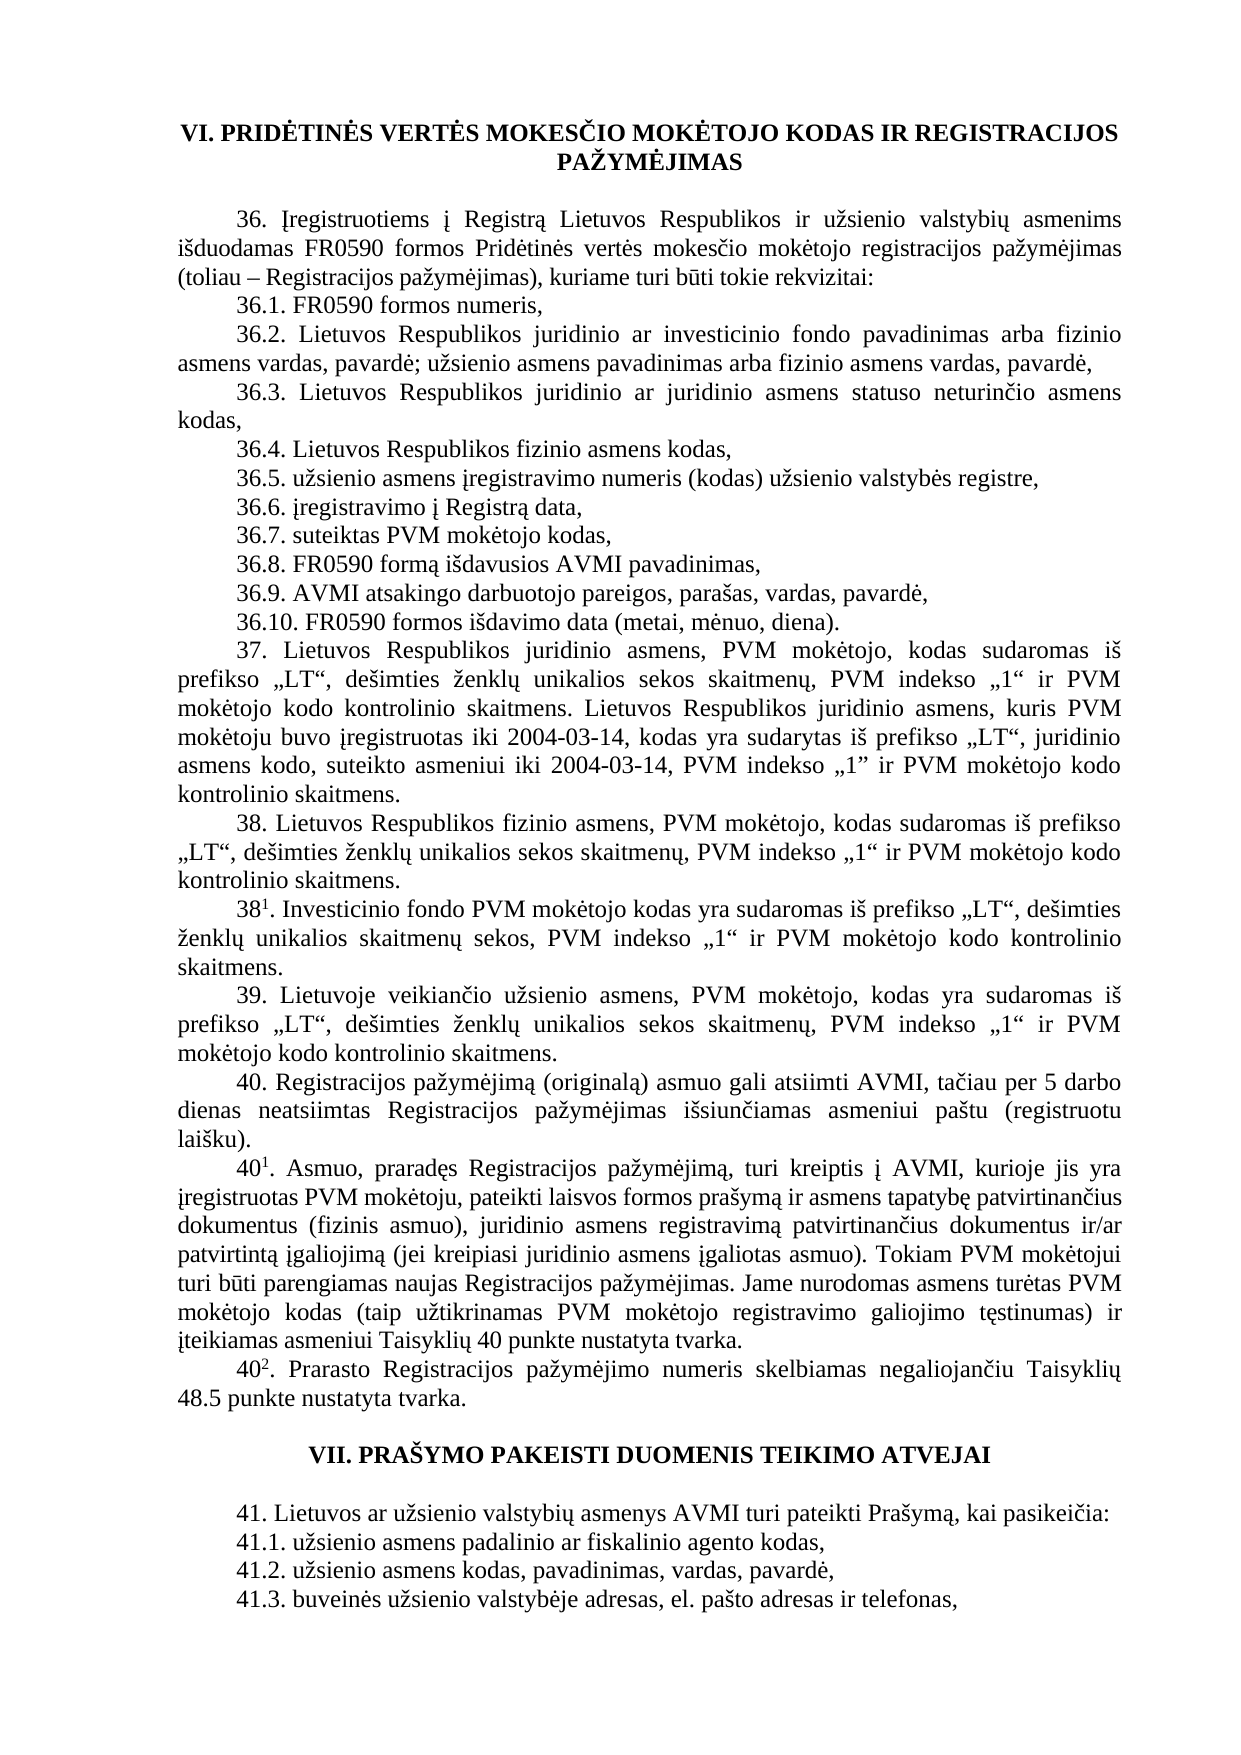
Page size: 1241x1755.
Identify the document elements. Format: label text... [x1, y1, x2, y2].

text 36.8. FR0590 formą išdavusios AVMI pavadinimas, [177, 549, 1122, 578]
text 36.2. Lietuvos Respublikos juridinio ar investicinio fondo pavadinimas arba fizinio asmens vardas, pavardė; užsienio asmens pavadinimas arba fizinio asmens vardas, pavardė, [177, 319, 1122, 377]
text 39. Lietuvoje veikiančio užsienio asmens, PVM mokėtojo, kodas yra sudaromas iš prefikso „LT“, dešimties ženklų unikalios sekos skaitmenų, PVM indekso „1“ ir PVM mokėtojo kodo kontrolinio skaitmens. [177, 981, 1122, 1067]
text 36.6. įregistravimo į Registrą data, [177, 492, 1122, 521]
text 401. Asmuo, praradęs Registracijos pažymėjimą, turi kreiptis į AVMI, kurioje jis yra įregistruotas PVM mokėtoju, pateikti laisvos formos prašymą ir asmens tapatybę patvirtinančius dokumentus (fizinis asmuo), juridinio asmens registravimą patvirtinančius dokumentus ir/ar patvirtintą įgaliojimą (jei kreipiasi juridinio asmens įgaliotas asmuo). Tokiam PVM mokėtojui turi būti parengiamas naujas Registracijos pažymėjimas. Jame nurodomas asmens turėtas PVM mokėtojo kodas (taip užtikrinamas PVM mokėtojo registravimo galiojimo tęstinumas) ir įteikiamas asmeniui Taisyklių 40 punkte nustatyta tvarka. [177, 1153, 1122, 1354]
text 381. Investicinio fondo PVM mokėtojo kodas yra sudaromas iš prefikso „LT“, dešimties ženklų unikalios skaitmenų sekos, PVM indekso „1“ ir PVM mokėtojo kodo kontrolinio skaitmens. [177, 894, 1122, 981]
text VI. PRIDĖTINĖS VERTĖS MOKESČIO MOKĖTOJO KODAS IR REGISTRACIJOS PAŽYMĖJIMAS [177, 118, 1122, 176]
text 36.4. Lietuvos Respublikos fizinio asmens kodas, [177, 434, 1122, 463]
text 36.3. Lietuvos Respublikos juridinio ar juridinio asmens statuso neturinčio asmens kodas, [177, 377, 1122, 434]
text 41.2. užsienio asmens kodas, pavadinimas, vardas, pavardė, [177, 1556, 1122, 1584]
text 36.7. suteiktas PVM mokėtojo kodas, [177, 521, 1122, 549]
text 41.3. buveinės užsienio valstybėje adresas, el. pašto adresas ir telefonas, [177, 1584, 1122, 1613]
text 40. Registracijos pažymėjimą (originalą) asmuo gali atsiimti AVMI, tačiau per 5 darbo dienas neatsiimtas Registracijos pažymėjimas išsiunčiamas asmeniui paštu (registruotu laišku). [177, 1067, 1122, 1153]
text 36. Įregistruotiems į Registrą Lietuvos Respublikos ir užsienio valstybių asmenims išduodamas FR0590 formos Pridėtinės vertės mokesčio mokėtojo registracijos pažymėjimas (toliau – Registracijos pažymėjimas), kuriame turi būti tokie rekvizitai: [177, 204, 1122, 291]
text 36.1. FR0590 formos numeris, [177, 291, 1122, 319]
text 36.5. užsienio asmens įregistravimo numeris (kodas) užsienio valstybės registre, [177, 463, 1122, 492]
text 41.1. užsienio asmens padalinio ar fiskalinio agento kodas, [177, 1527, 1122, 1556]
text VII. PRAŠYMO PAKEISTI DUOMENIS TEIKIMO ATVEJAI [177, 1441, 1122, 1469]
text 402. Prarasto Registracijos pažymėjimo numeris skelbiamas negaliojančiu Taisyklių 48.5 punkte nustatyta tvarka. [177, 1354, 1122, 1412]
text 36.10. FR0590 formos išdavimo data (metai, mėnuo, diena). [177, 607, 1122, 636]
text 38. Lietuvos Respublikos fizinio asmens, PVM mokėtojo, kodas sudaromas iš prefikso „LT“, dešimties ženklų unikalios sekos skaitmenų, PVM indekso „1“ ir PVM mokėtojo kodo kontrolinio skaitmens. [177, 808, 1122, 894]
text 37. Lietuvos Respublikos juridinio asmens, PVM mokėtojo, kodas sudaromas iš prefikso „LT“, dešimties ženklų unikalios sekos skaitmenų, PVM indekso „1“ ir PVM mokėtojo kodo kontrolinio skaitmens. Lietuvos Respublikos juridinio asmens, kuris PVM mokėtoju buvo įregistruotas iki 2004-03-14, kodas yra sudarytas iš prefikso „LT“, juridinio asmens kodo, suteikto asmeniui iki 2004-03-14, PVM indekso „1” ir PVM mokėtojo kodo kontrolinio skaitmens. [177, 636, 1122, 808]
text 36.9. AVMI atsakingo darbuotojo pareigos, parašas, vardas, pavardė, [177, 578, 1122, 607]
text 41. Lietuvos ar užsienio valstybių asmenys AVMI turi pateikti Prašymą, kai pasikeičia: [177, 1498, 1122, 1527]
